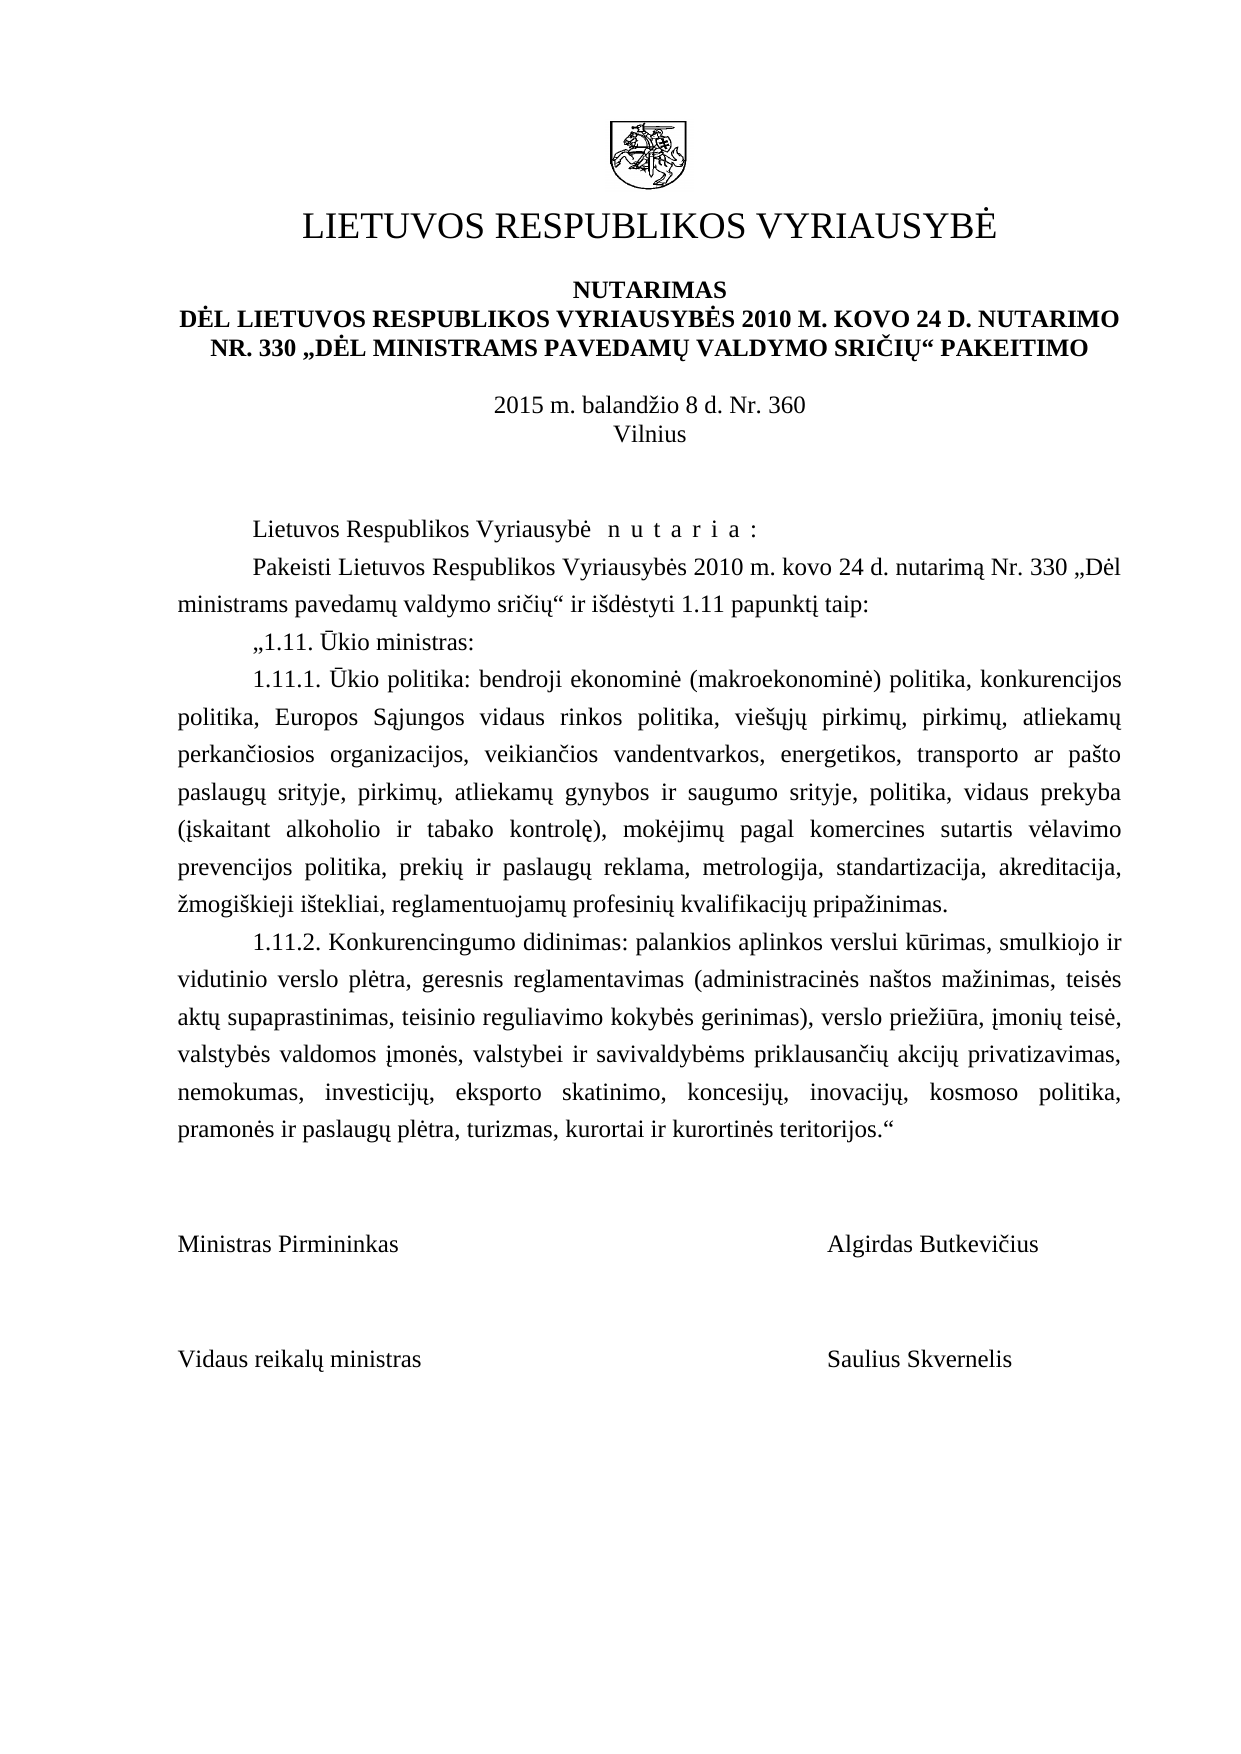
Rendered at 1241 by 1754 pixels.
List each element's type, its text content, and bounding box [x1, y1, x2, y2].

text Lietuvos Respublikos Vyriausybė [177, 203, 1122, 247]
text 1.11.1. Ūkio politika: bendroji ekonominė (makroekonominė) politika, konkurencijos politika, Europos Sąjungos vidaus rinkos politika, viešųjų pirkimų, pirkimų, atliekamų perkančiosios organizacijos, veikiančios vandentvarkos, energetikos, transporto ar pašto paslaugų srityje, pirkimų, atliekamų gynybos ir saugumo srityje, politika, vidaus prekyba (įskaitant alkoholio ir tabako kontrolę), mokėjimų pagal komercines sutartis vėlavimo prevencijos politika, prekių ir paslaugų reklama, metrologija, standartizacija, akreditacija, žmogiškieji ištekliai, reglamentuojamų profesinių kvalifikacijų pripažinimas. [177, 655, 1122, 918]
text 1.11.2. Konkurencingumo didinimas: palankios aplinkos verslui kūrimas, smulkiojo ir vidutinio verslo plėtra, geresnis reglamentavimas (administracinės naštos mažinimas, teisės aktų supaprastinimas, teisinio reguliavimo kokybės gerinimas), verslo priežiūra, įmonių teisė, valstybės valdomos įmonės, valstybei ir savivaldybėms priklausančių akcijų privatizavimas, nemokumas, investicijų, eksporto skatinimo, koncesijų, inovacijų, kosmoso politika, pramonės ir paslaugų plėtra, turizmas, kurortai ir kurortinės teritorijos.“ [177, 918, 1122, 1143]
text nutarimas [177, 275, 1122, 304]
text Ministras Pirmininkas Algirdas Butkevičius [177, 1229, 1122, 1258]
text Pakeisti Lietuvos Respublikos Vyriausybės 2010 m. kovo 24 d. nutarimą Nr. 330 „Dėl ministrams pavedamų valdymo sričių“ ir išdėstyti 1.11 papunktį taip: [177, 543, 1122, 618]
text Dėl LIETUVOS RESPUBLIKOS VYRIAUSYBĖS 2010 M. KOVO 24 D. NUTARIMO NR. 330 „DĖL MINISTRAMS PAVEDAMŲ VALDYMO SRIČIŲ“ PAKEITIMO [177, 304, 1122, 362]
text Vidaus reikalų ministras Saulius Skvernelis [177, 1344, 1122, 1373]
text 2015 m. balandžio 8 d. Nr. 360 Vilnius [177, 390, 1122, 448]
text Lietuvos Respublikos Vyriausybė nutaria: [177, 505, 1122, 543]
text „1.11. Ūkio ministras: [177, 618, 1122, 655]
